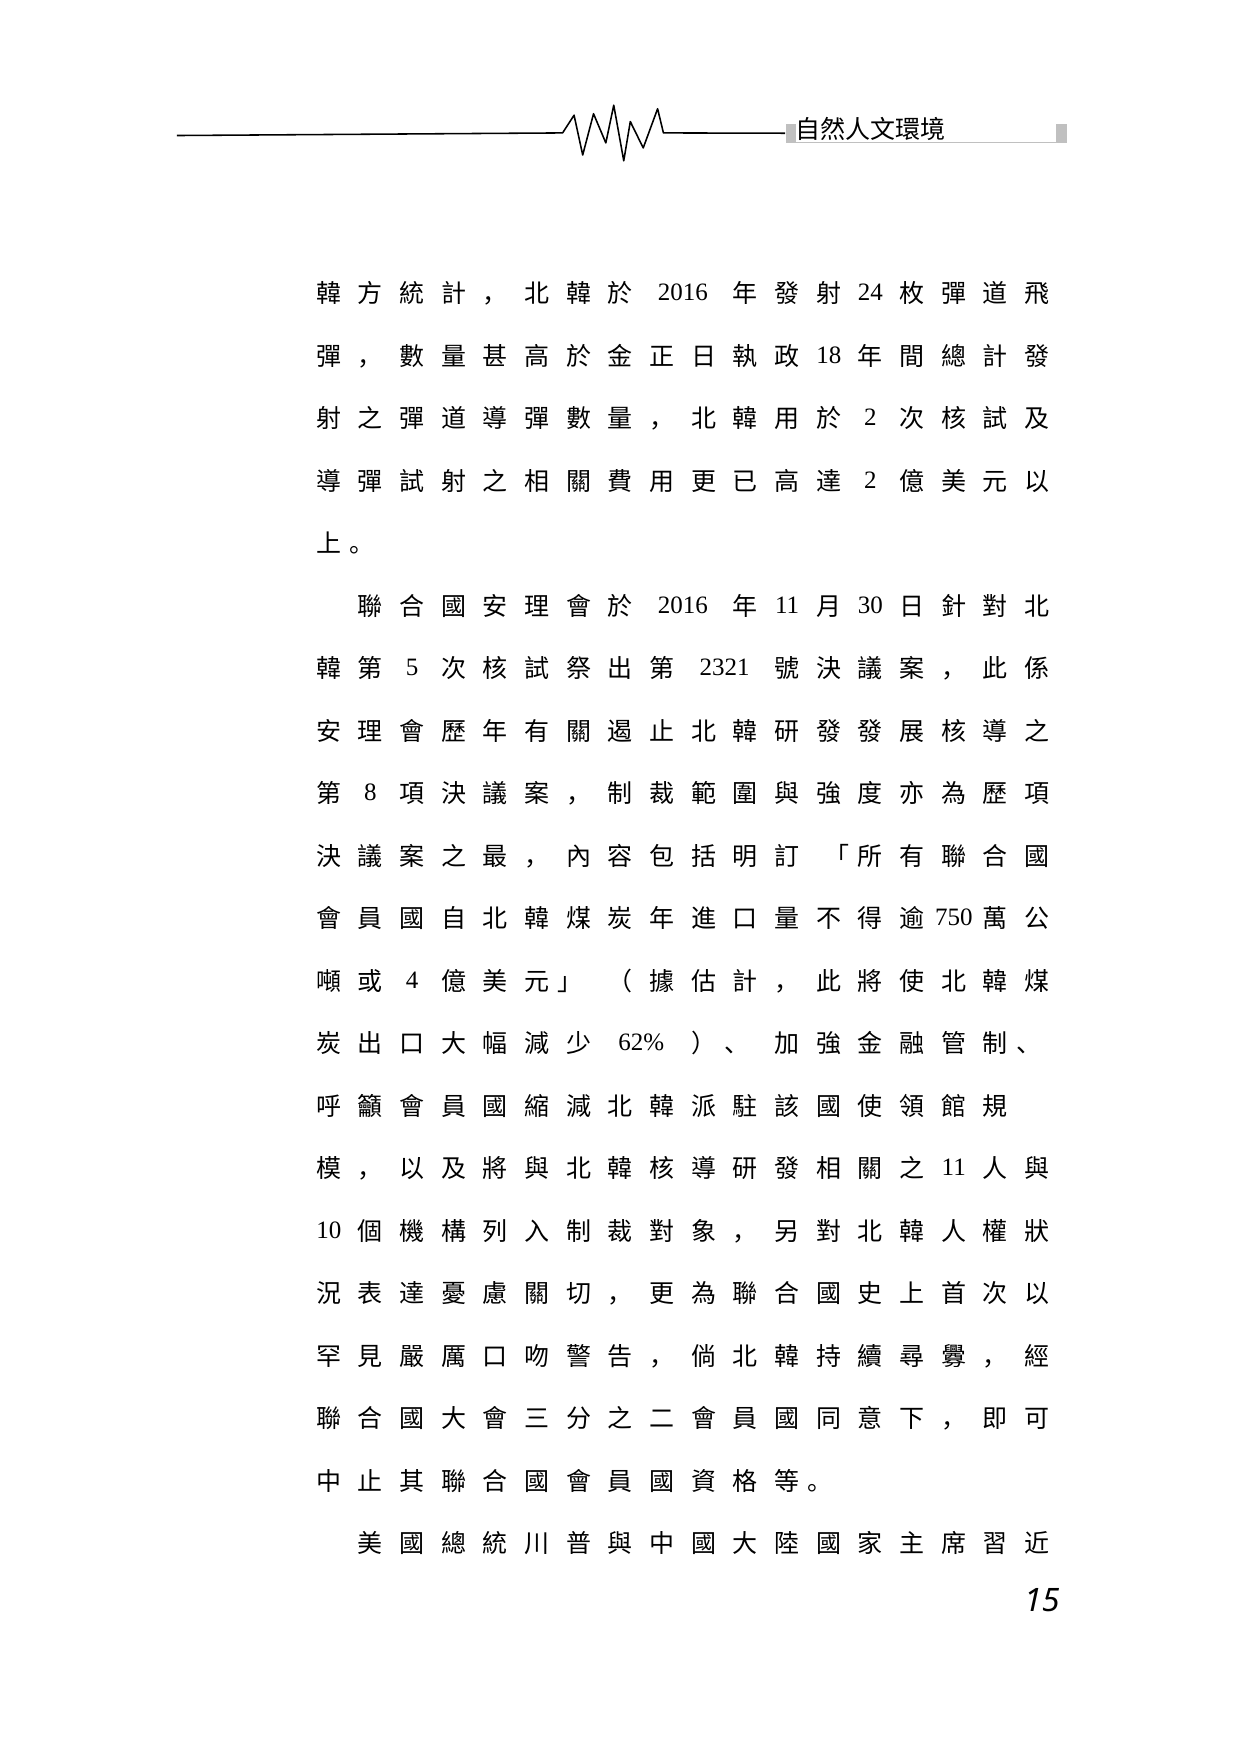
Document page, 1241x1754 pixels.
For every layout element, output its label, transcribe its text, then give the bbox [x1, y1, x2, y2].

text 聯合國安理會於2016年11月30日針對北韓第5次核試祭出第2321號決議案，此係安理會歷年有關遏止北韓研發發展核導之第8項決議案，制裁範圍與強度亦為歷項決議案之最，內容包括明訂「所有聯合國會員國自北韓煤炭年進口量不得逾750萬公噸或4億美元」（據估計，此將使北韓煤炭出口大幅減少62%）、加強金融管制、呼籲會員國縮減北韓派駐該國使領館規模，以及將與北韓核導研發相關之11人與10個機構列入制裁對象，另對北韓人權狀況表達憂慮關切，更為聯合國史上首次以罕見嚴厲口吻警告，倘北韓持續尋釁，經聯合國大會三分之二會員國同意下，即可中止其聯合國會員國資格等。 [281, 563, 1058, 1500]
text 美國總統川普與中國大陸國家主席習近 [281, 1500, 1058, 1563]
text 韓方統計，北韓於2016年發射24枚彈道飛彈，數量甚高於金正日執政18年間總計發射之彈道導彈數量，北韓用於2次核試及導彈試射之相關費用更已高達2億美元以上。 [281, 250, 1058, 563]
